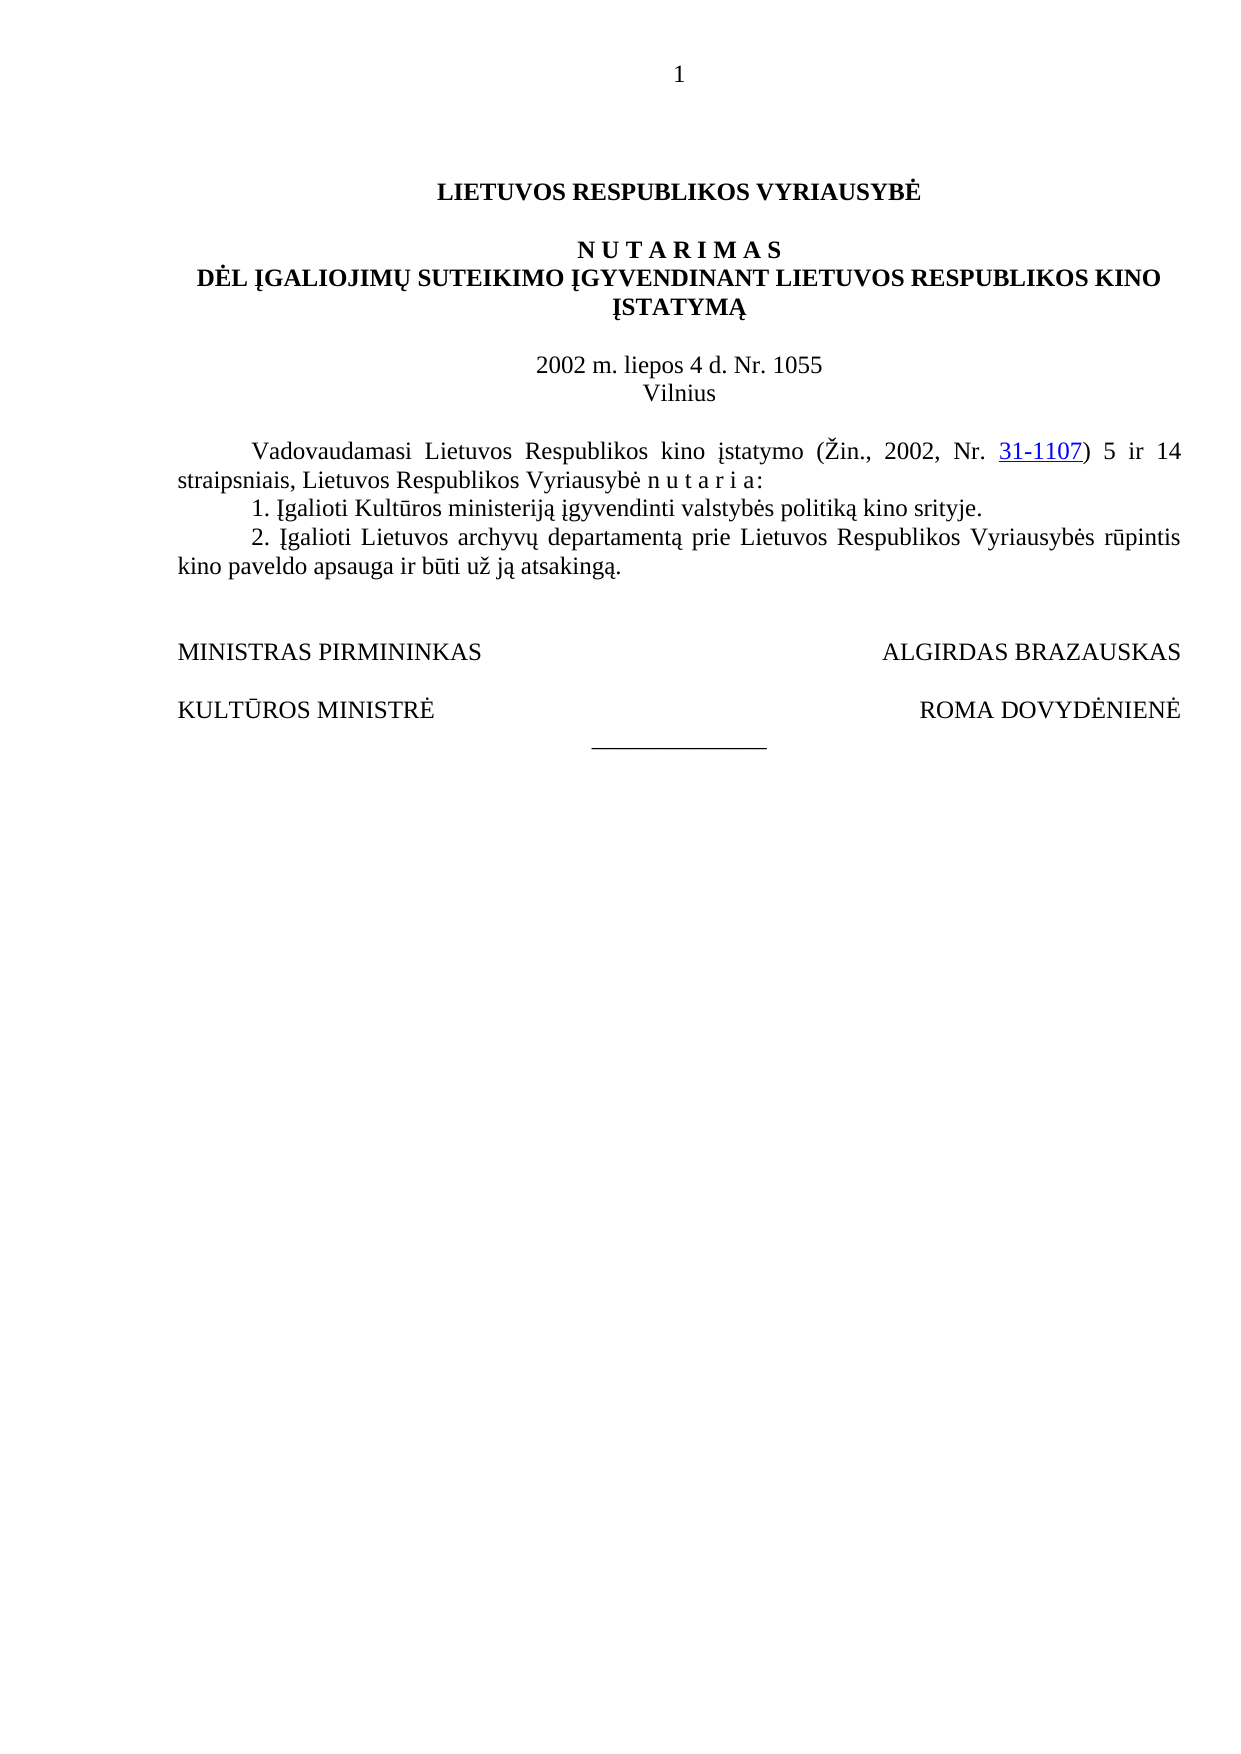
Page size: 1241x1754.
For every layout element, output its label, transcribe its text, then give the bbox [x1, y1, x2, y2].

text MINISTRAS PIRMININKAS ALGIRDAS BRAZAUSKAS [177, 637, 1181, 666]
text KULTŪROS MINISTRĖ ROMA DOVYDĖNIENĖ [177, 695, 1181, 723]
text Vilnius [177, 378, 1181, 407]
text N U T A R I M A S [177, 235, 1181, 263]
text 1. Įgalioti Kultūros ministeriją įgyvendinti valstybės politiką kino srityje. [177, 493, 1181, 522]
text LIETUVOS RESPUBLIKOS VYRIAUSYBĖ [177, 177, 1181, 206]
text 2. Įgalioti Lietuvos archyvų departamentą prie Lietuvos Respublikos Vyriausybės rūpintis kino paveldo apsauga ir būti už ją atsakingą. [177, 522, 1181, 580]
text 2002 m. liepos 4 d. Nr. 1055 [177, 350, 1181, 378]
text ______________ [177, 723, 1181, 752]
text DĖL ĮGALIOJIMŲ SUTEIKIMO ĮGYVENDINANT LIETUVOS RESPUBLIKOS KINO ĮSTATYMĄ [177, 263, 1181, 321]
text Vadovaudamasi Lietuvos Respublikos kino įstatymo (Žin., 2002, Nr. 31-1107) 5 ir 14 straipsniais, Lietuvos Respublikos Vyriausybė nutaria: [177, 436, 1181, 493]
